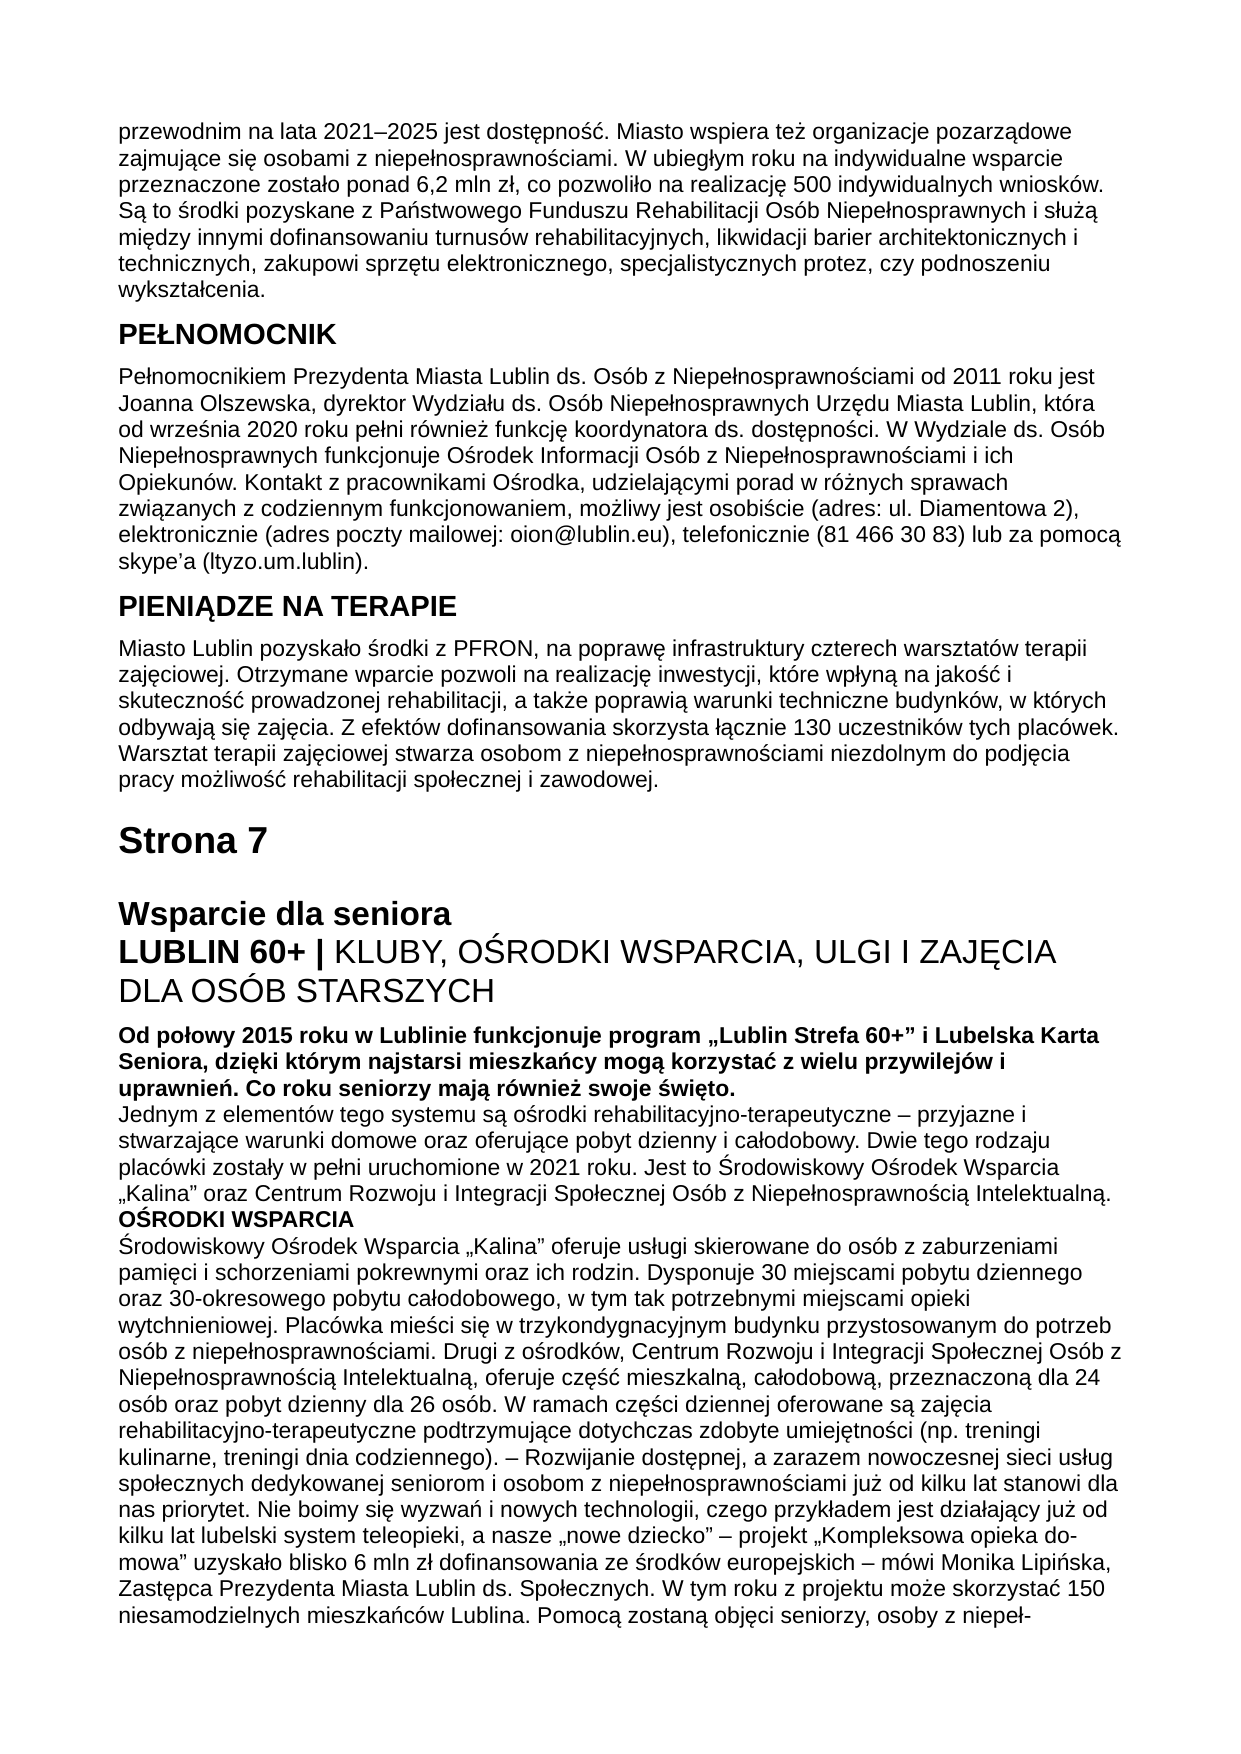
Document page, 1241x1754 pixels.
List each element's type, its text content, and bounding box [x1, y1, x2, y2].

subtitle PEŁNOMOCNIK [118, 317, 1122, 351]
subtitle Wsparcie dla seniora [118, 894, 1122, 932]
text Jednym z elementów tego sys­temu są ośrodki rehabilitacyj­no-terapeutyczne – przyjazne i stwarzające warunki domowe oraz oferujące pobyt dzienny i całodobowy. Dwie tego ro­dzaju placówki zostały w pełni uruchomione w 2021 roku. Jest to Środowiskowy Ośrodek Wsparcia „Kalina” oraz Cen­trum Rozwoju i Integracji Społecznej Osób z Niepełno­sprawnością Intelektualną. [118, 1101, 1122, 1206]
text Środowiskowy Ośrodek Wsparcia „Kalina” oferu­je usługi skierowane do osób z zaburzeniami pamię­ci i schorzeniami pokrewny­mi oraz ich rodzin. Dysponuje 30 miejscami pobytu dzienne­go oraz 30-okresowego po­bytu całodobowego, w tym tak potrzebnymi miejsca­mi opieki wytchnieniowej. Placówka mieści się w trzy­kondygnacyjnym budynku przystosowanym do potrzeb osób z niepełnosprawnościa­mi. Drugi z ośrodków, Cen­trum Rozwoju i Integracji Społecznej Osób z Niepełno­sprawnością Intelektualną, oferuje część mieszkalną, ca­łodobową, przeznaczoną dla 24 osób oraz pobyt dzienny dla 26 osób. W ramach części dziennej oferowane są zajęcia rehabilitacyjno-terapeutycz­ne podtrzymujące dotychczas zdobyte umiejętności (np. tre­ningi kulinarne, treningi dnia codziennego). – Rozwijanie dostępnej, a za­razem nowoczesnej sieci usług społecznych dedykowanej se­niorom i osobom z niepełno­sprawnościami już od kilku lat stanowi dla nas priorytet. Nie boimy się wyzwań i nowych technologii, czego przykła­dem jest działający już od kilku lat lubelski system teleopieki, a nasze „nowe dziecko” – pro­jekt „Kompleksowa opieka do­mowa” uzyskało blisko 6 mln zł dofinansowania ze środków europejskich – mówi Monika Lipińska, Zastępca Prezydenta Miasta Lublin ds. Społecznych. W tym roku z projektu może skorzystać 150 niesa­modzielnych mieszkańców Lublina. Pomocą zostaną ob­jęci seniorzy, osoby z niepeł­ [118, 1233, 1122, 1628]
text OŚRODKI WSPARCIA [118, 1206, 1122, 1233]
subtitle PIENIĄDZE NA TERAPIE [118, 589, 1122, 622]
subtitle LUBLIN 60+ | KLUBY, OŚRODKI WSPARCIA, ULGI I ZAJĘCIA DLA OSÓB STARSZYCH [118, 932, 1122, 1009]
subtitle Strona 7 [118, 818, 1122, 861]
text Od połowy 2015 roku w Lublinie funkcjonuje program „Lublin Strefa 60+” i Lubelska Karta Seniora, dzięki którym najstarsi mieszkańcy mogą korzystać z wielu przywilejów i uprawnień. Co roku seniorzy mają również swoje święto. [118, 1022, 1122, 1101]
text Miasto Lublin pozyskało środki z PFRON, na poprawę infrastruktury czterech warsztatów terapii zajęciowej. Otrzymane wparcie pozwoli na realizację inwestycji, które wpłyną na jakość i skuteczność prowadzonej rehabilitacji, a także poprawią warunki techniczne budynków, w których odbywają się zajęcia. Z efektów dofinansowania skorzysta łącznie 130 uczestników tych placówek. Warsztat terapii zajęciowej stwarza osobom z niepełnosprawnościami niezdolnym do podjęcia pracy możliwość rehabilitacji społecznej i zawodowej. [118, 635, 1122, 793]
text Pełnomocnikiem Prezydenta Miasta Lublin ds. Osób z Nie­pełnosprawnościami od 2011 roku jest Joanna Olszewska, dyrektor Wydziału ds. Osób Niepełnosprawnych Urzędu Miasta Lublin, która od wrze­śnia 2020 roku pełni również funkcję koordynatora ds. do­stępności. W Wydziale ds. Osób Niepełnosprawnych funkcjonuje Ośrodek Informacji Osób z Niepełnosprawnościa­mi i ich Opiekunów. Kon­takt z pracownikami Ośrodka, udzielającymi porad w różnych sprawach związanych z co­dziennym funkcjonowaniem, możliwy jest osobiście (adres: ul. Diamentowa 2), elektro­nicznie (adres poczty mailowej: oion@lublin.eu), telefonicznie (81 466 30 83) lub za pomocą skype’a (ltyzo.um.lublin). [118, 363, 1122, 574]
text przewodnim na lata 2021–2025 jest dostępność. Miasto wspiera też organizacje pozarządowe zajmujące się osobami z niepełnosprawnościami. W ubiegłym roku na indywidualne wsparcie przeznaczone zostało ponad 6,2 mln zł, co pozwoliło na realizację 500 indywidualnych wniosków. Są to środki pozyskane z Państwowego Funduszu Rehabilitacji Osób Niepełnosprawnych i służą między innymi dofinansowaniu turnusów rehabilitacyjnych, likwidacji barier architektonicznych i technicznych, zakupowi sprzętu elektronicznego, specjalistycznych protez, czy podnoszeniu wykształcenia. [118, 118, 1122, 303]
